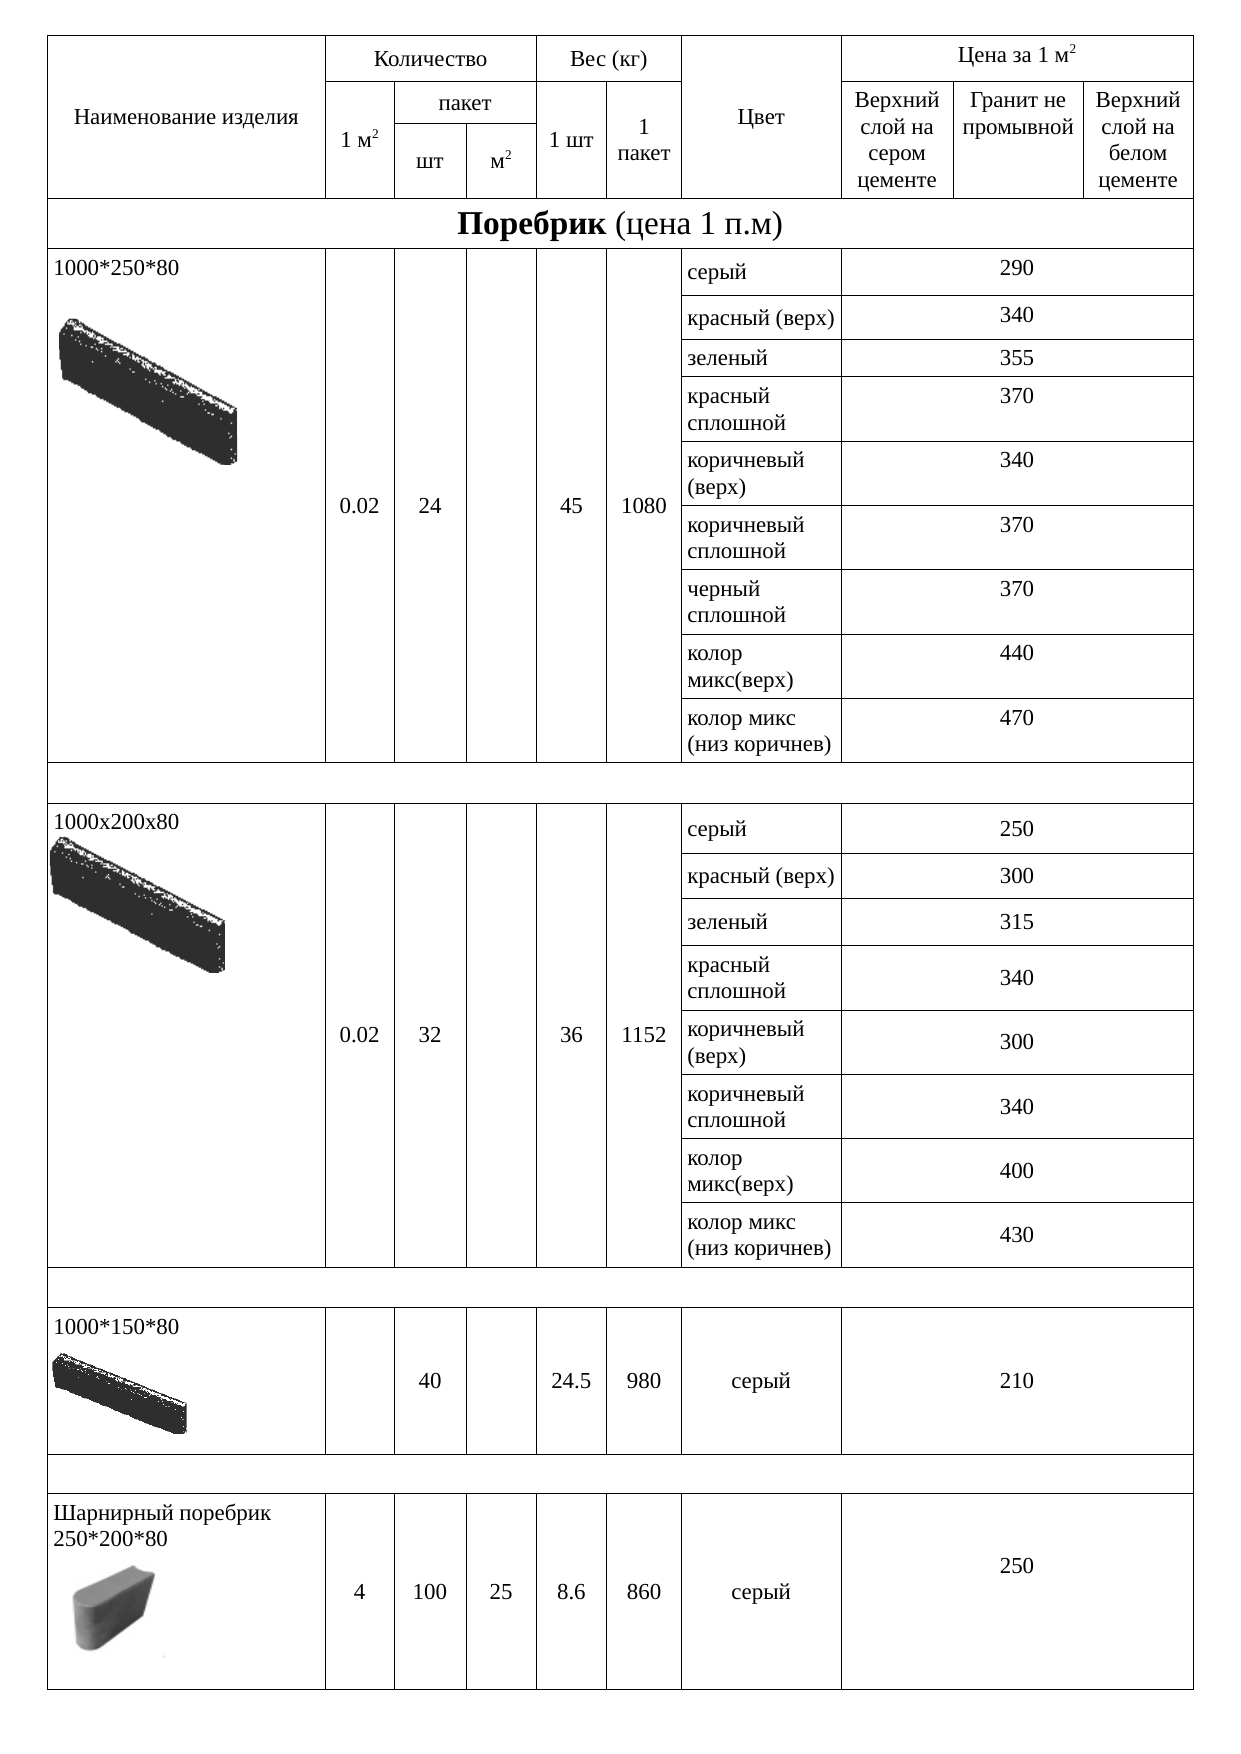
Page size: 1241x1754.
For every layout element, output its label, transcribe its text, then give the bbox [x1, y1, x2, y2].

table_cell колор микс (низ коричнев) [682, 1203, 841, 1267]
table_cell 25 [467, 1494, 536, 1689]
table_cell коричневый (верх) [682, 1011, 841, 1074]
table_cell 24,5 [537, 1308, 606, 1454]
table_cell 315 [842, 899, 1193, 945]
table_cell Верхний слой на белом цементе [1084, 82, 1193, 198]
table_cell серый [682, 1308, 841, 1454]
table_header Количество [326, 36, 536, 81]
table_header Наименование изделия [48, 36, 325, 198]
table_cell 100 [395, 1494, 466, 1689]
table_cell 400 [842, 1139, 1193, 1202]
table_cell 250 [842, 1494, 1193, 1689]
table_header Цена за 1 м2 [842, 36, 1193, 81]
table_cell [467, 804, 536, 1267]
table_cell коричневый сплошной [682, 1075, 841, 1138]
table_cell [48, 1268, 1193, 1307]
table_cell коричневый (верх) [682, 442, 841, 505]
table_cell [166, 1560, 325, 1657]
table_cell [48, 1658, 325, 1689]
table_cell 8,6 [537, 1494, 606, 1689]
table_cell 45 [537, 249, 606, 762]
table_cell 1 шт [537, 82, 606, 198]
table_header Цвет [682, 36, 841, 198]
table_cell серый [682, 249, 841, 295]
table_cell 32 [395, 804, 466, 1267]
table_cell Поребрик (цена 1 п.м) [48, 199, 1193, 248]
table_cell 355 [842, 340, 1193, 376]
table_cell черный сплошной [682, 570, 841, 633]
table_cell серый [682, 804, 841, 853]
table_cell 370 [842, 570, 1193, 633]
table_cell 440 [842, 635, 1193, 698]
table_cell серый [682, 1494, 841, 1689]
table_cell красный сплошной [682, 946, 841, 1009]
table_cell 980 [607, 1308, 681, 1454]
table_cell 210 [842, 1308, 1193, 1454]
table_cell колор микс(верх) [682, 1139, 841, 1202]
table_cell 250 [842, 804, 1193, 853]
table_cell Верхний слой на сером цементе [842, 82, 953, 198]
table_cell 1 пакет [607, 82, 681, 198]
table_header Вес (кг) [537, 36, 681, 81]
table_cell м2 [467, 124, 536, 198]
table_cell 340 [842, 1075, 1193, 1138]
table_cell 1000*250*80 [48, 249, 325, 762]
table_cell 300 [842, 854, 1193, 898]
table_cell 4 [326, 1494, 394, 1689]
table_cell [326, 1308, 394, 1454]
table_cell [48, 1455, 1193, 1493]
table_cell колор микс (низ коричнев) [682, 699, 841, 762]
table_cell зеленый [682, 899, 841, 945]
table_cell 1152 [607, 804, 681, 1267]
table_cell коричневый сплошной [682, 506, 841, 569]
table_cell красный (верх) [682, 854, 841, 898]
table_cell 1080 [607, 249, 681, 762]
table_cell 430 [842, 1203, 1193, 1267]
table_cell 0,02 [326, 249, 394, 762]
table_cell 290 [842, 249, 1193, 295]
table_cell 300 [842, 1011, 1193, 1074]
table_cell 1000*150*80 [48, 1308, 325, 1454]
table_cell 370 [842, 377, 1193, 441]
table_cell 340 [842, 296, 1193, 338]
table_cell зеленый [682, 340, 841, 376]
table_cell пакет [395, 82, 536, 123]
table_cell 0,02 [326, 804, 394, 1267]
picture [59, 1559, 166, 1658]
table_cell 1000х200х80 [48, 804, 325, 1267]
table_cell шт [395, 124, 466, 198]
table_cell 24 [395, 249, 466, 762]
table_cell красный сплошной [682, 377, 841, 441]
table_cell 1 м2 [326, 82, 394, 198]
table_cell Гранит не промывной [954, 82, 1083, 198]
table_cell Шарнирный поребрик 250*200*80 [48, 1494, 325, 1559]
table_cell 340 [842, 946, 1193, 1009]
table_cell [467, 1308, 536, 1454]
table_cell [467, 249, 536, 762]
table_cell красный (верх) [682, 296, 841, 338]
table_cell [48, 763, 1193, 802]
table_cell 40 [395, 1308, 466, 1454]
table_cell 340 [842, 442, 1193, 505]
table_cell [48, 1560, 59, 1657]
table_cell 36 [537, 804, 606, 1267]
table_cell колор микс(верх) [682, 635, 841, 698]
table_cell 370 [842, 506, 1193, 569]
table_cell 470 [842, 699, 1193, 762]
table_cell 860 [607, 1494, 681, 1689]
